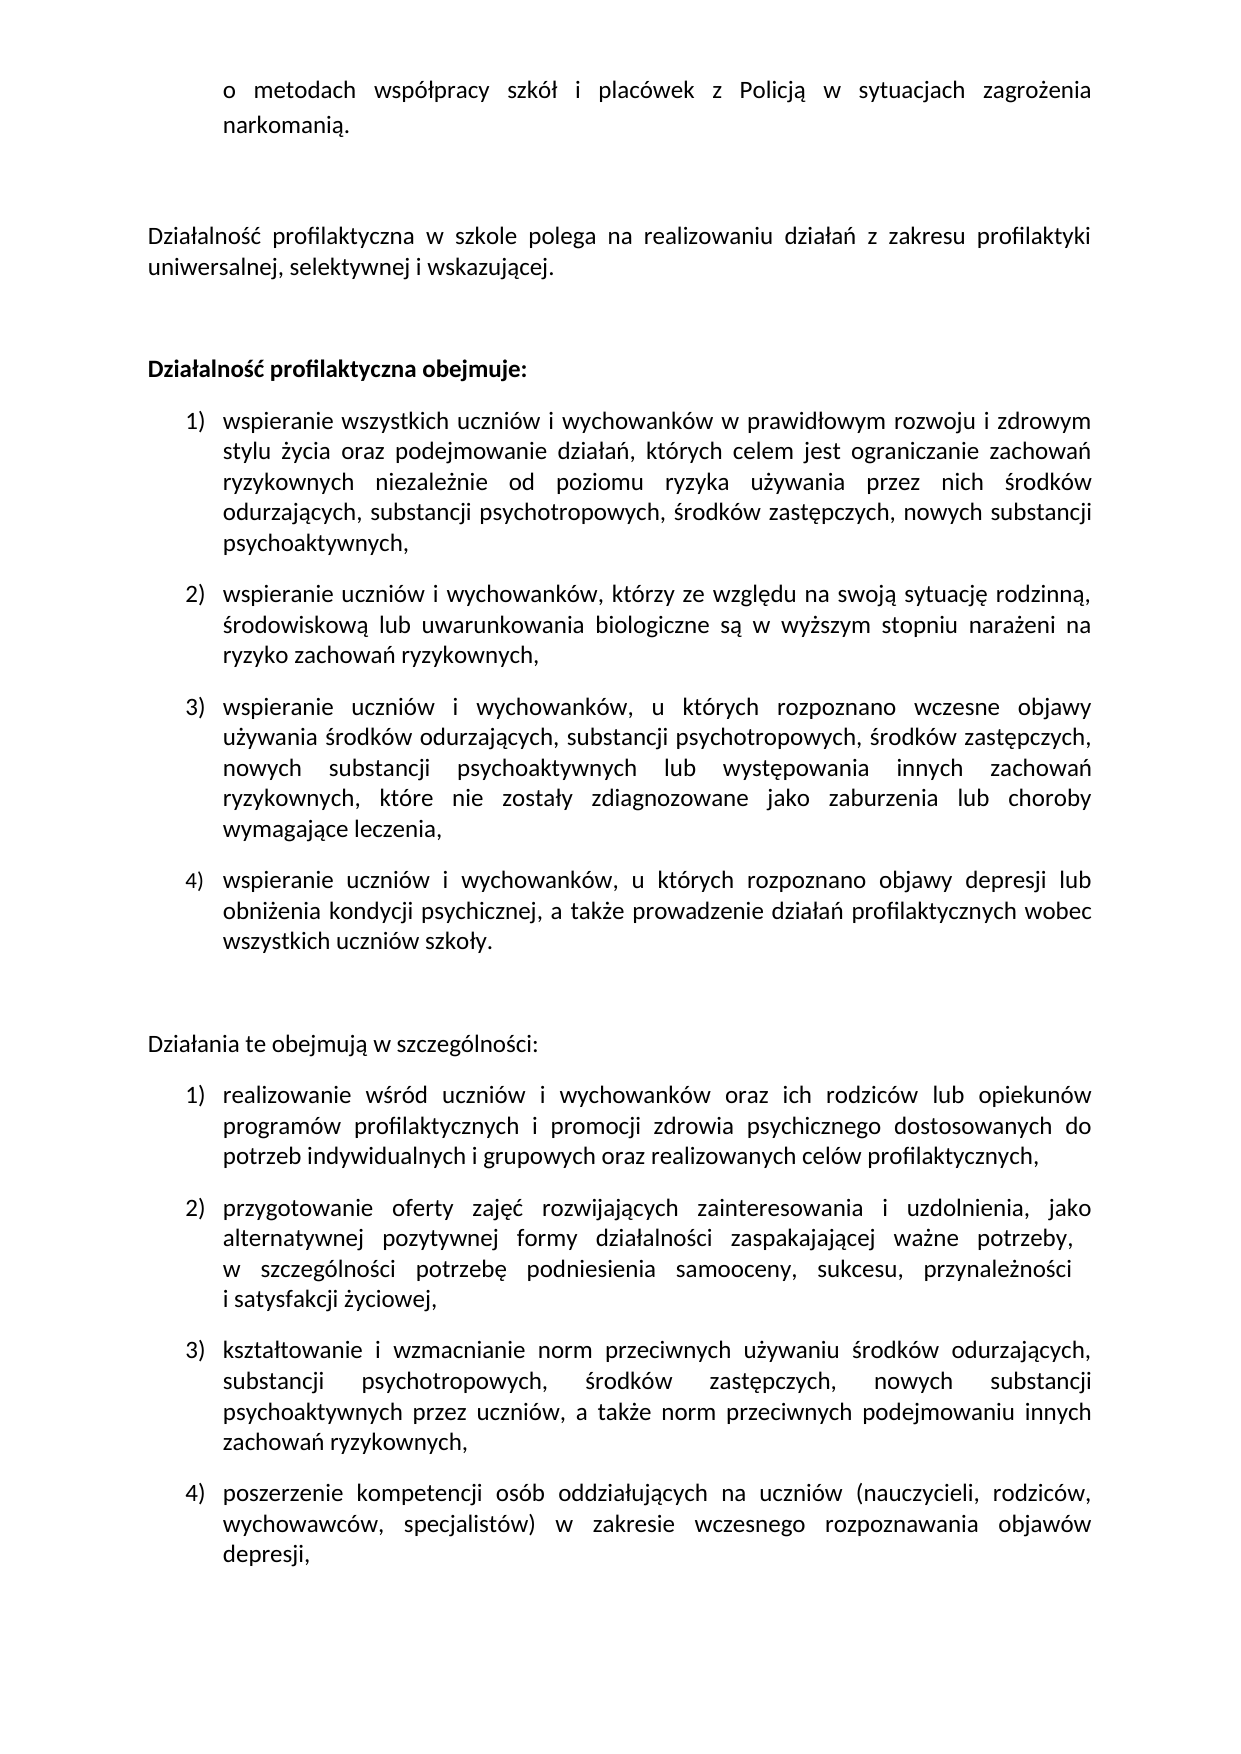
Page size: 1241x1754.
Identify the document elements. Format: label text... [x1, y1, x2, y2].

list poszerzenie kompetencji osób oddziałujących na uczniów (nauczycieli, rodziców, wychowawców, specjalistów) w zakresie wczesnego rozpoznawania objawów depresji, [185, 1478, 1093, 1569]
list wspieranie uczniów i wychowanków, którzy ze względu na swoją sytuację rodzinną, środowiskową lub uwarunkowania biologiczne są w wyższym stopniu narażeni na ryzyko zachowań ryzykownych, [185, 578, 1093, 670]
list wspieranie wszystkich uczniów i wychowanków w prawidłowym rozwoju i zdrowym stylu życia oraz podejmowanie działań, których celem jest ograniczanie zachowań ryzykownych niezależnie od poziomu ryzyka używania przez nich środków odurzających, substancji psychotropowych, środków zastępczych, nowych substancji psychoaktywnych, [185, 405, 1093, 558]
list przygotowanie oferty zajęć rozwijających zainteresowania i uzdolnienia, jako alternatywnej pozytywnej formy działalności zaspakajającej ważne potrzeby, w szczególności potrzebę podniesienia samooceny, sukcesu, przynależności i satysfakcji życiowej, [185, 1192, 1093, 1314]
list realizowanie wśród uczniów i wychowanków oraz ich rodziców lub opiekunów programów profilaktycznych i promocji zdrowia psychicznego dostosowanych do potrzeb indywidualnych i grupowych oraz realizowanych celów profilaktycznych, [185, 1079, 1093, 1171]
list kształtowanie i wzmacnianie norm przeciwnych używaniu środków odurzających, substancji psychotropowych, środków zastępczych, nowych substancji psychoaktywnych przez uczniów, a także norm przeciwnych podejmowaniu innych zachowań ryzykownych, [185, 1335, 1093, 1457]
list wspieranie uczniów i wychowanków, u których rozpoznano wczesne objawy używania środków odurzających, substancji psychotropowych, środków zastępczych, nowych substancji psychoaktywnych lub występowania innych zachowań ryzykownych, które nie zostały zdiagnozowane jako zaburzenia lub choroby wymagające leczenia, [185, 691, 1093, 843]
text Działania te obejmują w szczególności: [148, 1028, 1093, 1058]
text Działalność profilaktyczna w szkole polega na realizowaniu działań z zakresu profilaktyki uniwersalnej, selektywnej i wskazującej. [148, 220, 1093, 281]
list o metodach współpracy szkół i placówek z Policją w sytuacjach zagrożenia narkomanią. [185, 74, 1093, 139]
text Działalność profilaktyczna obejmuje: [148, 354, 1093, 384]
list wspieranie uczniów i wychowanków, u których rozpoznano objawy depresji lub obniżenia kondycji psychicznej, a także prowadzenie działań profilaktycznych wobec wszystkich uczniów szkoły. [185, 864, 1093, 956]
